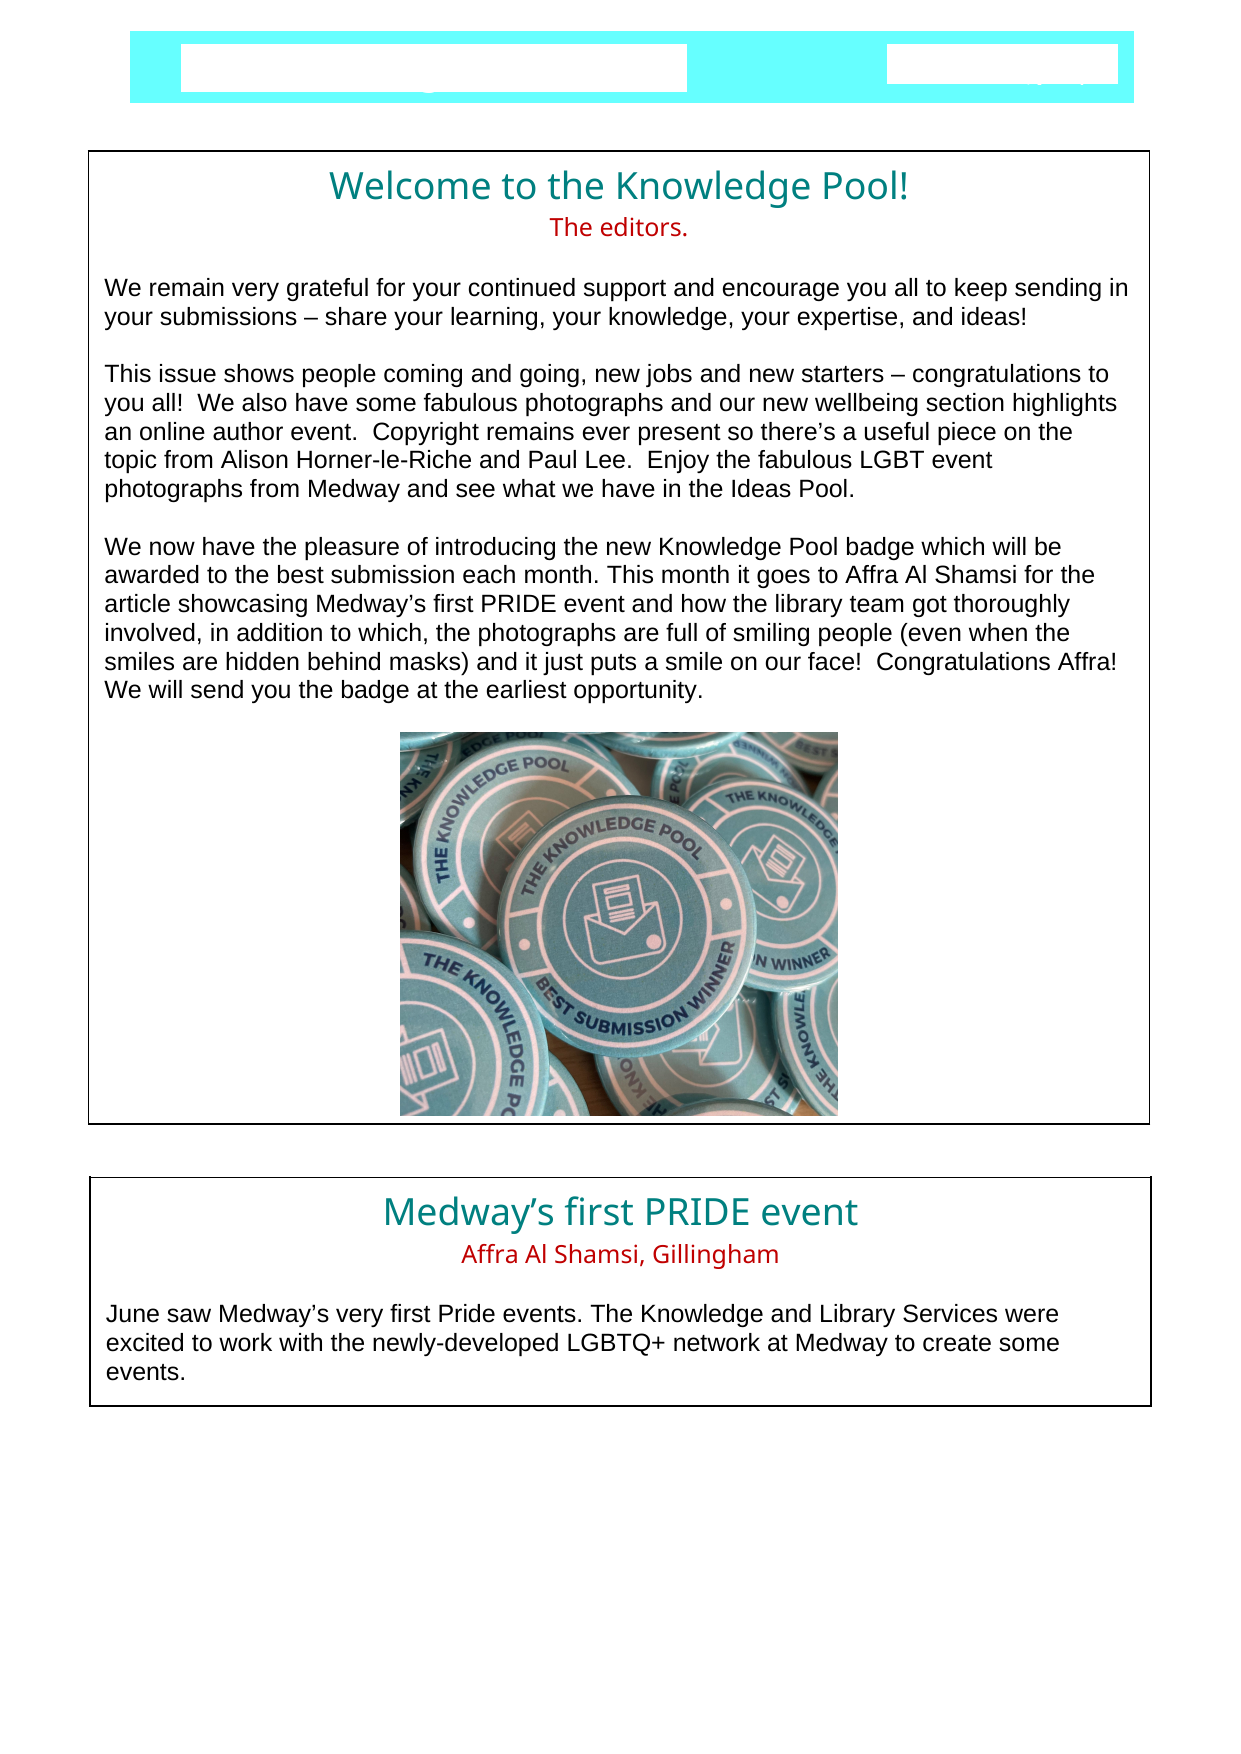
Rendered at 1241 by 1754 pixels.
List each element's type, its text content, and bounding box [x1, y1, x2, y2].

text We now have the pleasure of introducing the new Knowledge Pool badge which will be awarded to the best submission each month. This month it goes to Affra Al Shamsi for the article showcasing Medway’s first PRIDE event and how the library team got thoroughly involved, in addition to which, the photographs are full of smiling people (even when the smiles are hidden behind masks) and it just puts a smile on our face! Congratulations Affra! We will send you the badge at the earliest opportunity. [104, 532, 1134, 704]
text This issue shows people coming and going, new jobs and new starters – congratulations to you all! We also have some fabulous photographs and our new wellbeing section highlights an online author event. Copyright remains ever present so there’s a useful piece on the topic from Alison Horner-le-Riche and Paul Lee. Enjoy the fabulous LGBT event photographs from Medway and see what we have in the Ideas Pool. [104, 359, 1134, 503]
text The editors. [104, 210, 1134, 244]
text Welcome to the Knowledge Pool! [104, 159, 1134, 210]
text Affra Al Shamsi, Gillingham [106, 1237, 1135, 1271]
text June saw Medway’s very first Pride events. The Knowledge and Library Services were excited to work with the newly-developed LGBTQ+ network at Medway to create some events. [106, 1299, 1135, 1386]
text Medway’s first PRIDE event [106, 1186, 1135, 1237]
text We remain very grateful for your continued support and encourage you all to keep sending in your submissions – share your learning, your knowledge, your expertise, and ideas! [104, 273, 1134, 330]
